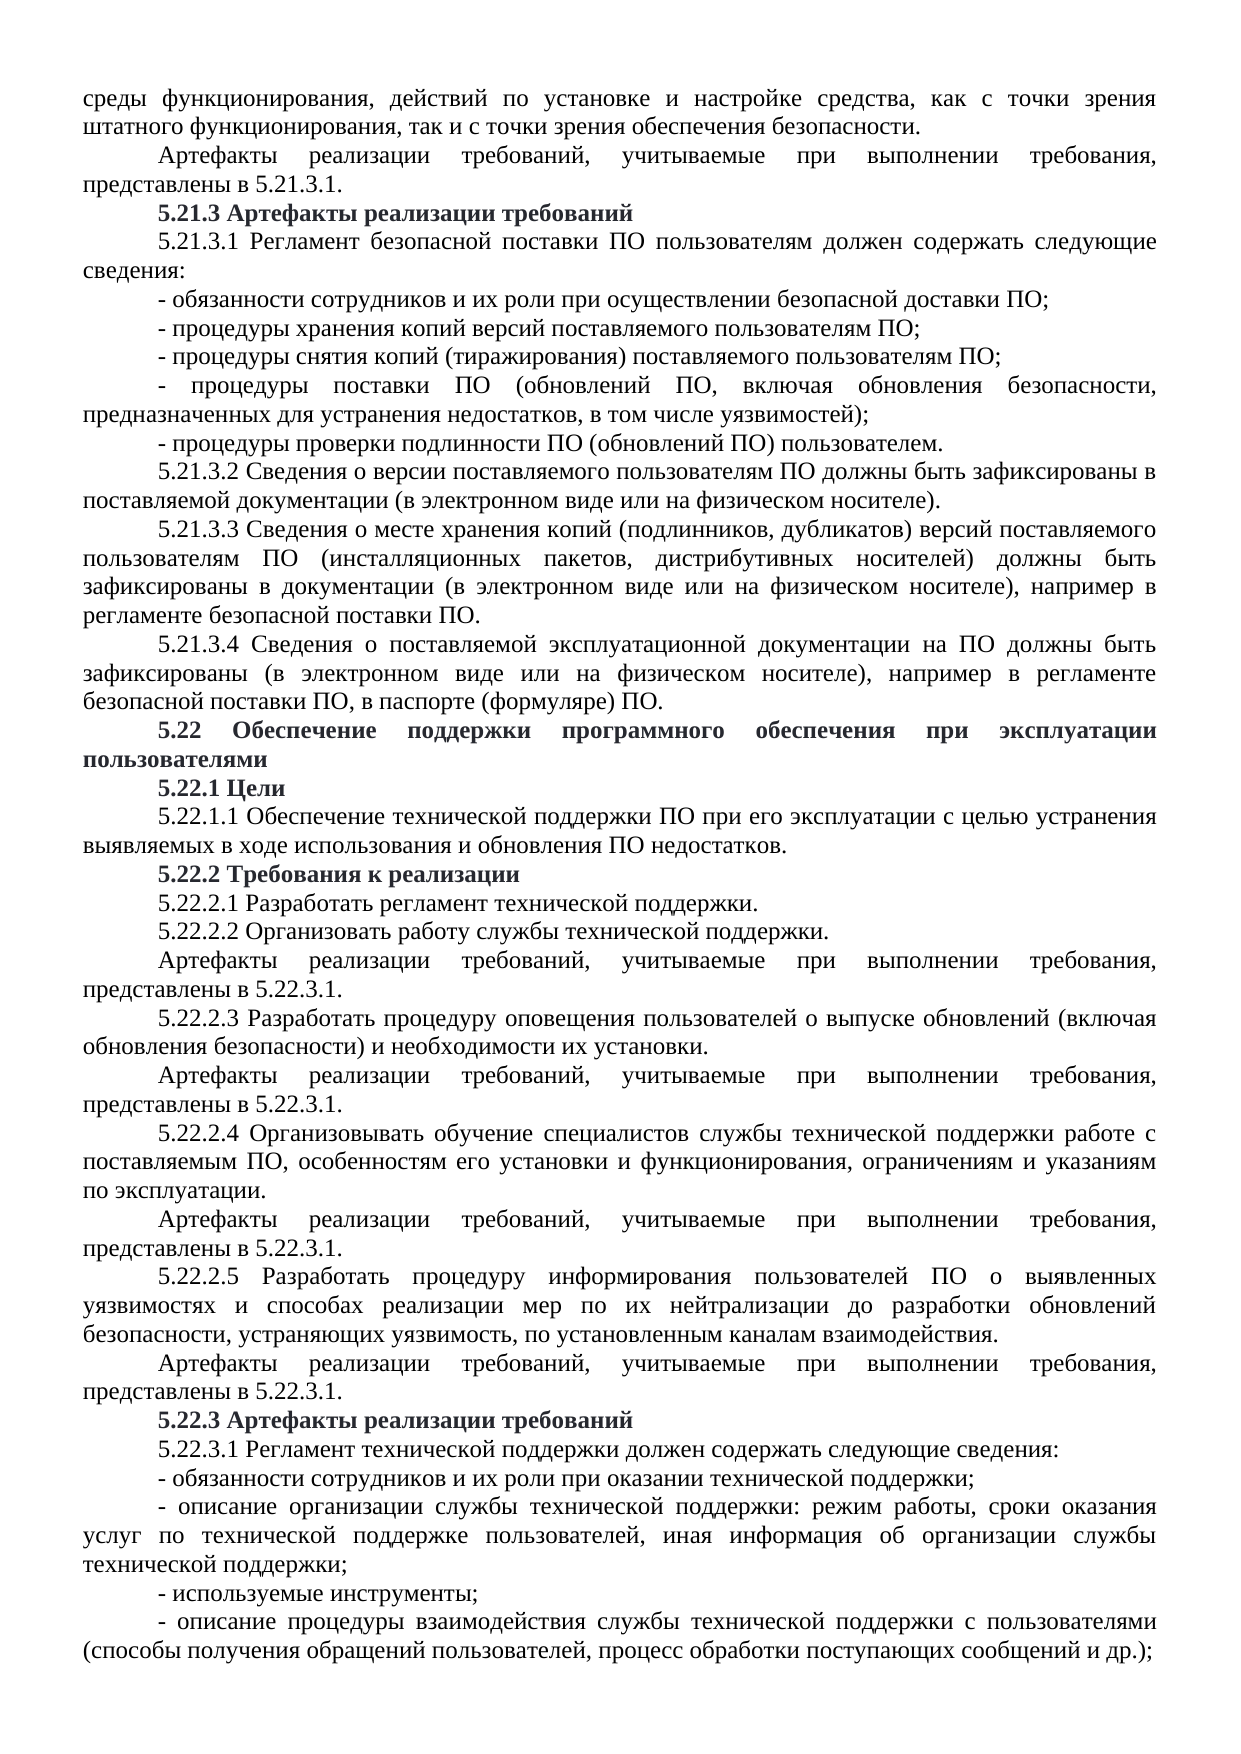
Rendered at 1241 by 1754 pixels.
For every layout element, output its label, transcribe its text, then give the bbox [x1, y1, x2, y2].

text Артефакты реализации требований, учитываемые при выполнении требования, представлены в 5.22.3.1. [83, 1204, 1157, 1261]
text - процедуры проверки подлинности ПО (обновлений ПО) пользователем. [83, 428, 1157, 456]
text - процедуры снятия копий (тиражирования) поставляемого пользователям ПО; [83, 341, 1157, 370]
text - используемые инструменты; [83, 1578, 1157, 1606]
text 5.21.3.3 Сведения о месте хранения копий (подлинников, дубликатов) версий поставляемого пользователям ПО (инсталляционных пакетов, дистрибутивных носителей) должны быть зафиксированы в документации (в электронном виде или на физическом носителе), например в регламенте безопасной поставки ПО. [83, 514, 1157, 629]
text - описание организации службы технической поддержки: режим работы, сроки оказания услуг по технической поддержке пользователей, иная информация об организации службы технической поддержки; [83, 1491, 1157, 1578]
text - описание процедуры взаимодействия службы технической поддержки с пользователями (способы получения обращений пользователей, процесс обработки поступающих сообщений и др.); [83, 1606, 1157, 1664]
text 5.21.3.4 Сведения о поставляемой эксплуатационной документации на ПО должны быть зафиксированы (в электронном виде или на физическом носителе), например в регламенте безопасной поставки ПО, в паспорте (формуляре) ПО. [83, 629, 1157, 715]
text - процедуры поставки ПО (обновлений ПО, включая обновления безопасности, предназначенных для устранения недостатков, в том числе уязвимостей); [83, 370, 1157, 428]
text Артефакты реализации требований, учитываемые при выполнении требования, представлены в 5.22.3.1. [83, 945, 1157, 1003]
text - обязанности сотрудников и их роли при осуществлении безопасной доставки ПО; [83, 284, 1157, 313]
text 5.21.3.2 Сведения о версии поставляемого пользователям ПО должны быть зафиксированы в поставляемой документации (в электронном виде или на физическом носителе). [83, 456, 1157, 514]
text Артефакты реализации требований, учитываемые при выполнении требования, представлены в 5.22.3.1. [83, 1060, 1157, 1118]
text 5.22.2.4 Организовывать обучение специалистов службы технической поддержки работе с поставляемым ПО, особенностям его установки и функционирования, ограничениям и указаниям по эксплуатации. [83, 1118, 1157, 1204]
text 5.22.2.1 Разработать регламент технической поддержки. [83, 888, 1157, 916]
text 5.22.2.2 Организовать работу службы технической поддержки. [83, 916, 1157, 945]
text Артефакты реализации требований, учитываемые при выполнении требования, представлены в 5.21.3.1. [83, 140, 1157, 198]
text 5.22.2 Требования к реализации [83, 859, 1157, 888]
text - обязанности сотрудников и их роли при оказании технической поддержки; [83, 1463, 1157, 1491]
text 5.22.3.1 Регламент технической поддержки должен содержать следующие сведения: [83, 1434, 1157, 1463]
text 5.22.2.5 Разработать процедуру информирования пользователей ПО о выявленных уязвимостях и способах реализации мер по их нейтрализации до разработки обновлений безопасности, устраняющих уязвимость, по установленным каналам взаимодействия. [83, 1261, 1157, 1348]
text - процедуры хранения копий версий поставляемого пользователям ПО; [83, 313, 1157, 341]
text 5.21.3 Артефакты реализации требований [83, 198, 1157, 226]
text среды функционирования, действий по установке и настройке средства, как с точки зрения штатного функционирования, так и с точки зрения обеспечения безопасности. [83, 83, 1157, 140]
text Артефакты реализации требований, учитываемые при выполнении требования, представлены в 5.22.3.1. [83, 1348, 1157, 1405]
text 5.22 Обеспечение поддержки программного обеспечения при эксплуатации пользователями [83, 715, 1157, 773]
text 5.22.3 Артефакты реализации требований [83, 1405, 1157, 1434]
text 5.22.1.1 Обеспечение технической поддержки ПО при его эксплуатации с целью устранения выявляемых в ходе использования и обновления ПО недостатков. [83, 801, 1157, 859]
text 5.22.1 Цели [83, 773, 1157, 801]
text 5.22.2.3 Разработать процедуру оповещения пользователей о выпуске обновлений (включая обновления безопасности) и необходимости их установки. [83, 1003, 1157, 1060]
text 5.21.3.1 Регламент безопасной поставки ПО пользователям должен содержать следующие сведения: [83, 226, 1157, 284]
